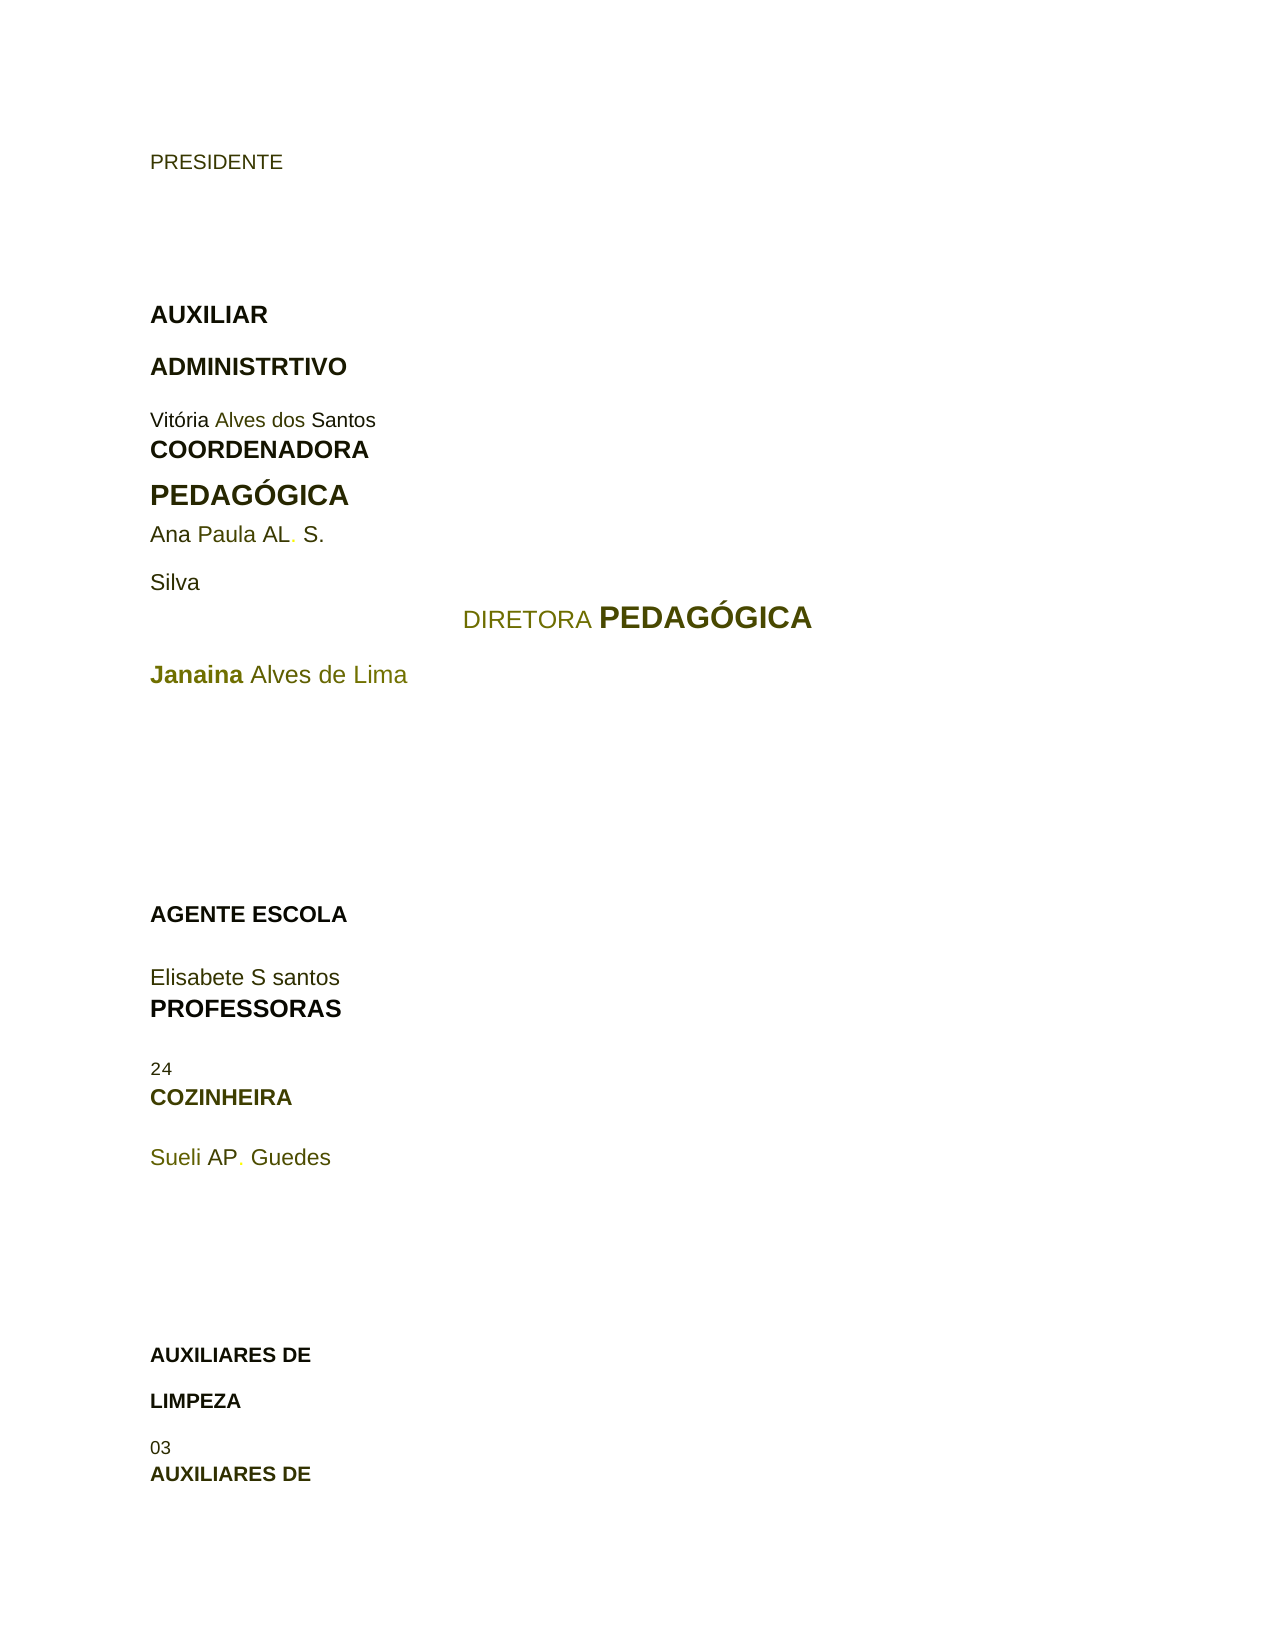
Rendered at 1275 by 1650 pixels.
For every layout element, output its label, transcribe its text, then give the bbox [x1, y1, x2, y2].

text AUXILIARES DE [150, 1343, 1125, 1367]
text PRESIDENTE [150, 150, 1125, 174]
text Janaina Alves de Lima [150, 659, 1125, 688]
text AUXILIAR [150, 300, 1125, 329]
text LIMPEZA [150, 1388, 1125, 1412]
text Vitória Alves dos Santos [150, 408, 1125, 432]
text Silva [150, 569, 1125, 595]
text 03 [150, 1437, 1125, 1458]
text AUXILIARES DE [150, 1462, 1125, 1486]
text COZINHEIRA [150, 1084, 1125, 1110]
text DIRETORA PEDAGÓGICA [150, 599, 1125, 635]
text AGENTE ESCOLA [150, 901, 1125, 927]
text Ana Paula AL. S. [150, 521, 1125, 548]
text ADMINISTRTIVO [150, 351, 1125, 380]
text 24 [150, 1059, 1125, 1081]
text Sueli AP. Guedes [150, 1144, 1125, 1170]
text PEDAGÓGICA [150, 478, 1125, 511]
text Elisabete S santos [150, 964, 1125, 991]
text COORDENADORA [150, 435, 1125, 464]
text PROFESSORAS [150, 994, 1125, 1023]
